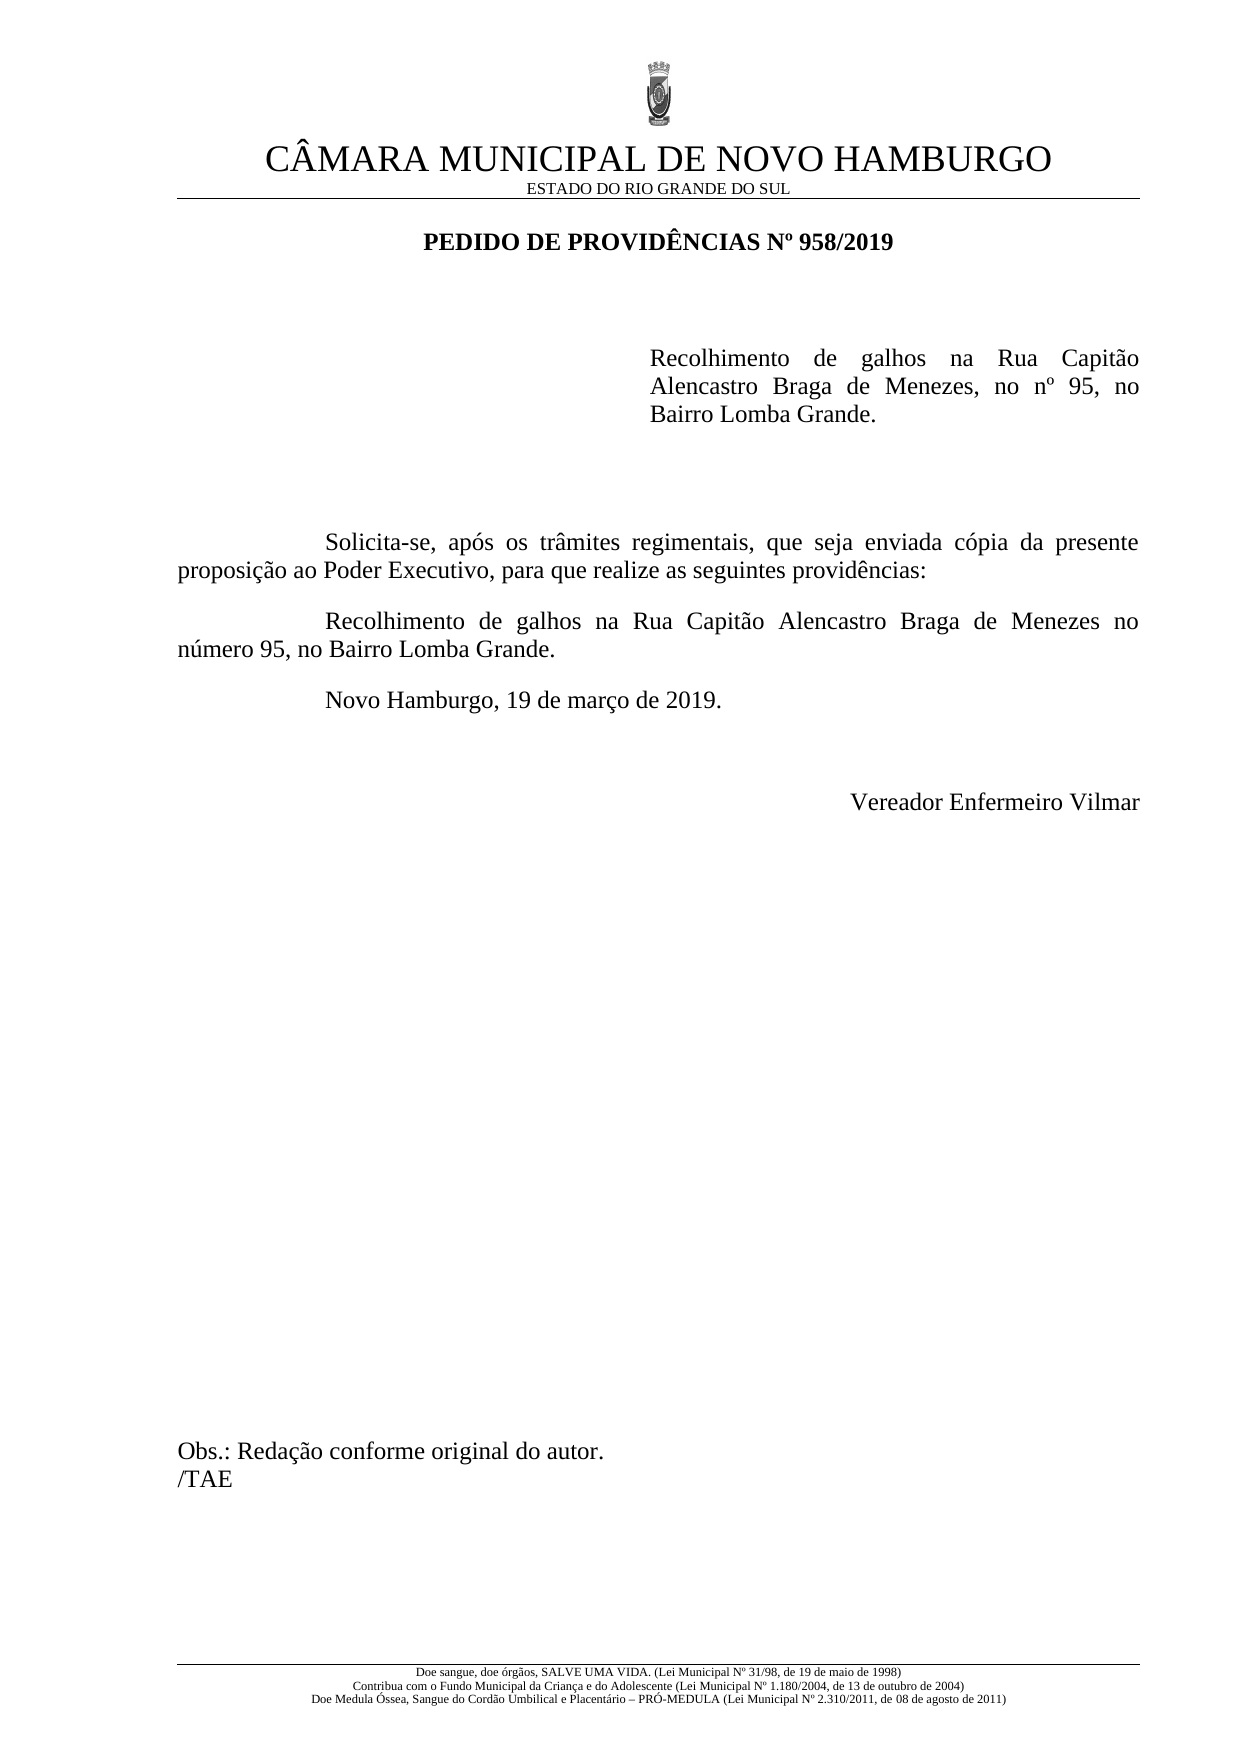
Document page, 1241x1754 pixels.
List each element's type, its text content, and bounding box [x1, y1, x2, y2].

text PEDIDO DE PROVIDÊNCIAS Nº 958/2019 [177, 228, 1140, 256]
text Vereador Enfermeiro Vilmar [177, 788, 1140, 816]
text Obs.: Redação conforme original do autor. [177, 1437, 1140, 1465]
text /TAE [177, 1465, 1140, 1493]
text Recolhimento de galhos na Rua Capitão Alencastro Braga de Menezes, no nº 95, no Bairro Lomba Grande. [649, 344, 1140, 428]
text Novo Hamburgo, 19 de março de 2019. [177, 686, 1140, 714]
text Solicita-se, após os trâmites regimentais, que seja enviada cópia da presente proposição ao Poder Executivo, para que realize as seguintes providências: [177, 528, 1140, 583]
text Recolhimento de galhos na Rua Capitão Alencastro Braga de Menezes no número 95, no Bairro Lomba Grande. [177, 607, 1140, 662]
